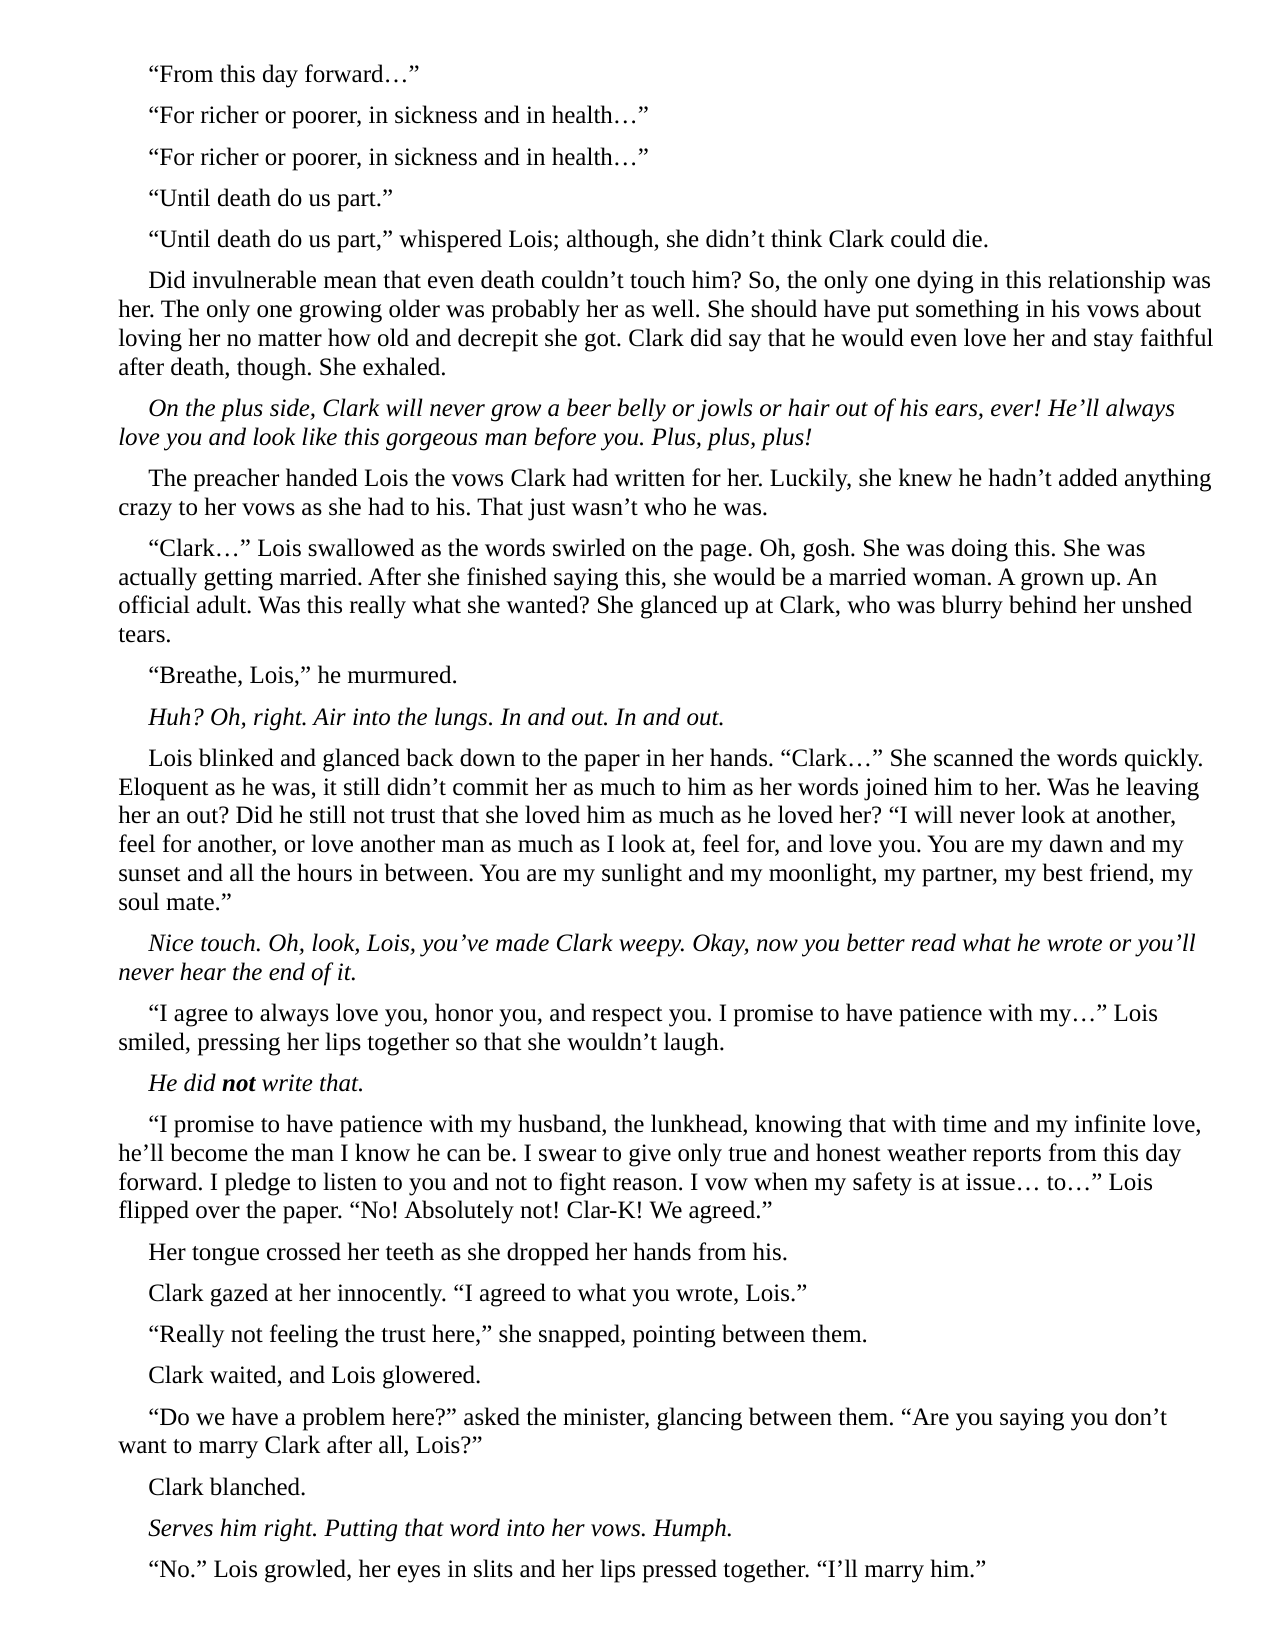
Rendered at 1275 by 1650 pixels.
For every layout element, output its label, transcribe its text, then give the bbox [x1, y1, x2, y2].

text Lois blinked and glanced back down to the paper in her hands. “Clark…” She scanned the words quickly. Eloquent as he was, it still didn’t commit her as much to him as her words joined him to her. Was he leaving her an out? Did he still not trust that she loved him as much as he loved her? “I will never look at another, feel for another, or love another man as much as I look at, feel for, and love you. You are my dawn and my sunset and all the hours in between. You are my sunlight and my moonlight, my partner, my best friend, my soul mate.” [118, 743, 1216, 915]
text “From this day forward…” [118, 59, 1216, 88]
text “Do we have a problem here?” asked the minister, glancing between them. “Are you saying you don’t want to marry Clark after all, Lois?” [118, 1402, 1216, 1459]
text Her tongue crossed her teeth as she dropped her hands from his. [118, 1237, 1216, 1265]
text He did not write that. [118, 1068, 1216, 1097]
text “I agree to always love you, honor you, and respect you. I promise to have patience with my…” Lois smiled, pressing her lips together so that she wouldn’t laugh. [118, 998, 1216, 1055]
text Clark gazed at her innocently. “I agreed to what you wrote, Lois.” [118, 1278, 1216, 1307]
text Huh? Oh, right. Air into the lungs. In and out. In and out. [118, 702, 1216, 730]
text “No.” Lois growled, her eyes in slits and her lips pressed together. “I’ll marry him.” [118, 1554, 1216, 1583]
text “Until death do us part,” whispered Lois; although, she didn’t think Clark could die. [118, 224, 1216, 253]
text On the plus side, Clark will never grow a beer belly or jowls or hair out of his ears, ever! He’ll always love you and look like this gorgeous man before you. Plus, plus, plus! [118, 393, 1216, 450]
text “Clark…” Lois swallowed as the words swirled on the page. Oh, gosh. She was doing this. She was actually getting married. After she finished saying this, she would be a married woman. A grown up. An official adult. Was this really what she wanted? She glanced up at Clark, who was blurry behind her unshed tears. [118, 533, 1216, 648]
text Did invulnerable mean that even death couldn’t touch him? So, the only one dying in this relationship was her. The only one growing older was probably her as well. She should have put something in his vows about loving her no matter how old and decrepit she got. Clark did say that he would even love her and stay faithful after death, though. She exhaled. [118, 265, 1216, 380]
text Clark waited, and Lois glowered. [118, 1360, 1216, 1389]
text “For richer or poorer, in sickness and in health…” [118, 142, 1216, 170]
text “Breathe, Lois,” he murmured. [118, 660, 1216, 689]
text “I promise to have patience with my husband, the lunkhead, knowing that with time and my infinite love, he’ll become the man I know he can be. I swear to give only true and honest weather reports from this day forward. I pledge to listen to you and not to fight reason. I vow when my safety is at issue… to…” Lois flipped over the paper. “No! Absolutely not! Clar-K! We agreed.” [118, 1109, 1216, 1224]
text “For richer or poorer, in sickness and in health…” [118, 100, 1216, 129]
text Serves him right. Putting that word into her vows. Humph. [118, 1513, 1216, 1542]
text “Really not feeling the trust here,” she snapped, pointing between them. [118, 1319, 1216, 1348]
text Nice touch. Oh, look, Lois, you’ve made Clark weepy. Okay, now you better read what he wrote or you’ll never hear the end of it. [118, 928, 1216, 985]
text “Until death do us part.” [118, 183, 1216, 212]
text The preacher handed Lois the vows Clark had written for her. Luckily, she knew he hadn’t added anything crazy to her vows as she had to his. That just wasn’t who he was. [118, 463, 1216, 520]
text Clark blanched. [118, 1472, 1216, 1500]
